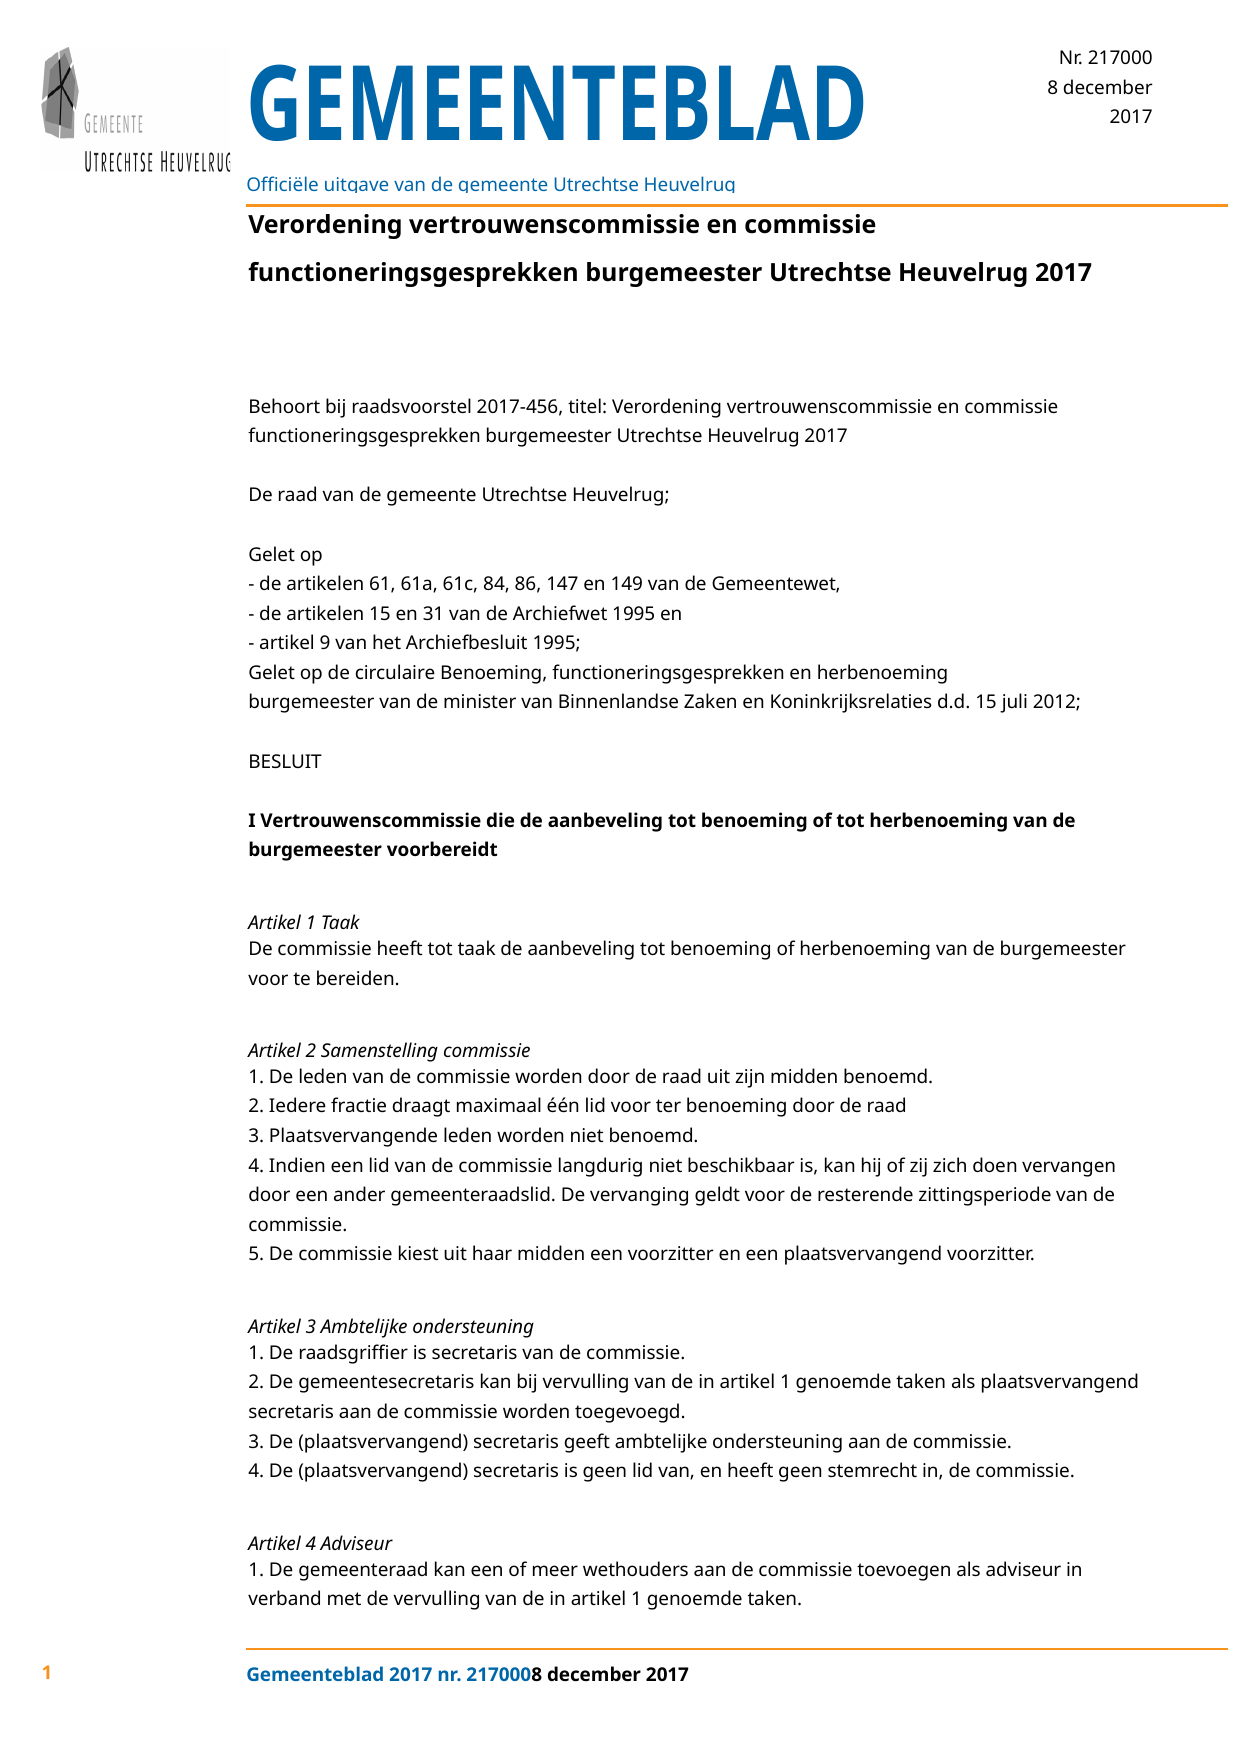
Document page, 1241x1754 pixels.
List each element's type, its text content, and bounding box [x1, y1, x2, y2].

text Verordening vertrouwenscommissie en commissie functioneringsgesprekken burgemeester Utrechtse Heuvelrug 2017 [248, 207, 1152, 288]
text Behoort bij raadsvoorstel 2017-456, titel: Verordening vertrouwenscommissie en commissie functioneringsgesprekken burgemeester Utrechtse Heuvelrug 2017 [248, 393, 1152, 448]
text Artikel 3 Ambtelijke ondersteuning [248, 1313, 1152, 1339]
text 4. De (plaatsvervangend) secretaris is geen lid van, en heeft geen stemrecht in, de commissie. [248, 1457, 1152, 1483]
text 4. Indien een lid van de commissie langdurig niet beschikbaar is, kan hij of zij zich doen vervangen door een ander gemeenteraadslid. De vervanging geldt voor de resterende zittingsperiode van de commissie. [248, 1152, 1152, 1237]
text burgemeester van de minister van Binnenlandse Zaken en Koninkrijksrelaties d.d. 15 juli 2012; [248, 689, 1152, 714]
text - de artikelen 61, 61a, 61c, 84, 86, 147 en 149 van de Gemeentewet, [248, 570, 1152, 596]
text Artikel 2 Samenstelling commissie [248, 1037, 1152, 1063]
text 5. De commissie kiest uit haar midden een voorzitter en een plaatsvervangend voorzitter. [248, 1241, 1152, 1266]
text 1. De gemeenteraad kan een of meer wethouders aan de commissie toevoegen als adviseur in verband met de vervulling van de in artikel 1 genoemde taken. [248, 1556, 1152, 1611]
text I Vertrouwenscommissie die de aanbeveling tot benoeming of tot herbenoeming van de burgemeester voorbereidt [248, 807, 1152, 862]
text 2. Iedere fractie draagt maximaal één lid voor ter benoeming door de raad [248, 1093, 1152, 1118]
text - de artikelen 15 en 31 van de Archiefwet 1995 en [248, 600, 1152, 626]
picture [41, 47, 231, 172]
text Artikel 1 Taak [248, 909, 1152, 935]
text Artikel 4 Adviseur [248, 1530, 1152, 1556]
text 3. Plaatsvervangende leden worden niet benoemd. [248, 1122, 1152, 1148]
text - artikel 9 van het Archiefbesluit 1995; [248, 629, 1152, 655]
text BESLUIT [248, 748, 1152, 774]
text De raad van de gemeente Utrechtse Heuvelrug; [248, 482, 1152, 507]
text Gelet op [248, 541, 1152, 567]
text 3. De (plaatsvervangend) secretaris geeft ambtelijke ondersteuning aan de commissie. [248, 1428, 1152, 1453]
text 1. De raadsgriffier is secretaris van de commissie. [248, 1339, 1152, 1365]
text 1. De leden van de commissie worden door de raad uit zijn midden benoemd. [248, 1063, 1152, 1089]
text Gelet op de circulaire Benoeming, functioneringsgesprekken en herbenoeming [248, 659, 1152, 685]
text 2. De gemeentesecretaris kan bij vervulling van de in artikel 1 genoemde taken als plaatsvervangend secretaris aan de commissie worden toegevoegd. [248, 1369, 1152, 1424]
text De commissie heeft tot taak de aanbeveling tot benoeming of herbenoeming van de burgemeester voor te bereiden. [248, 935, 1152, 990]
